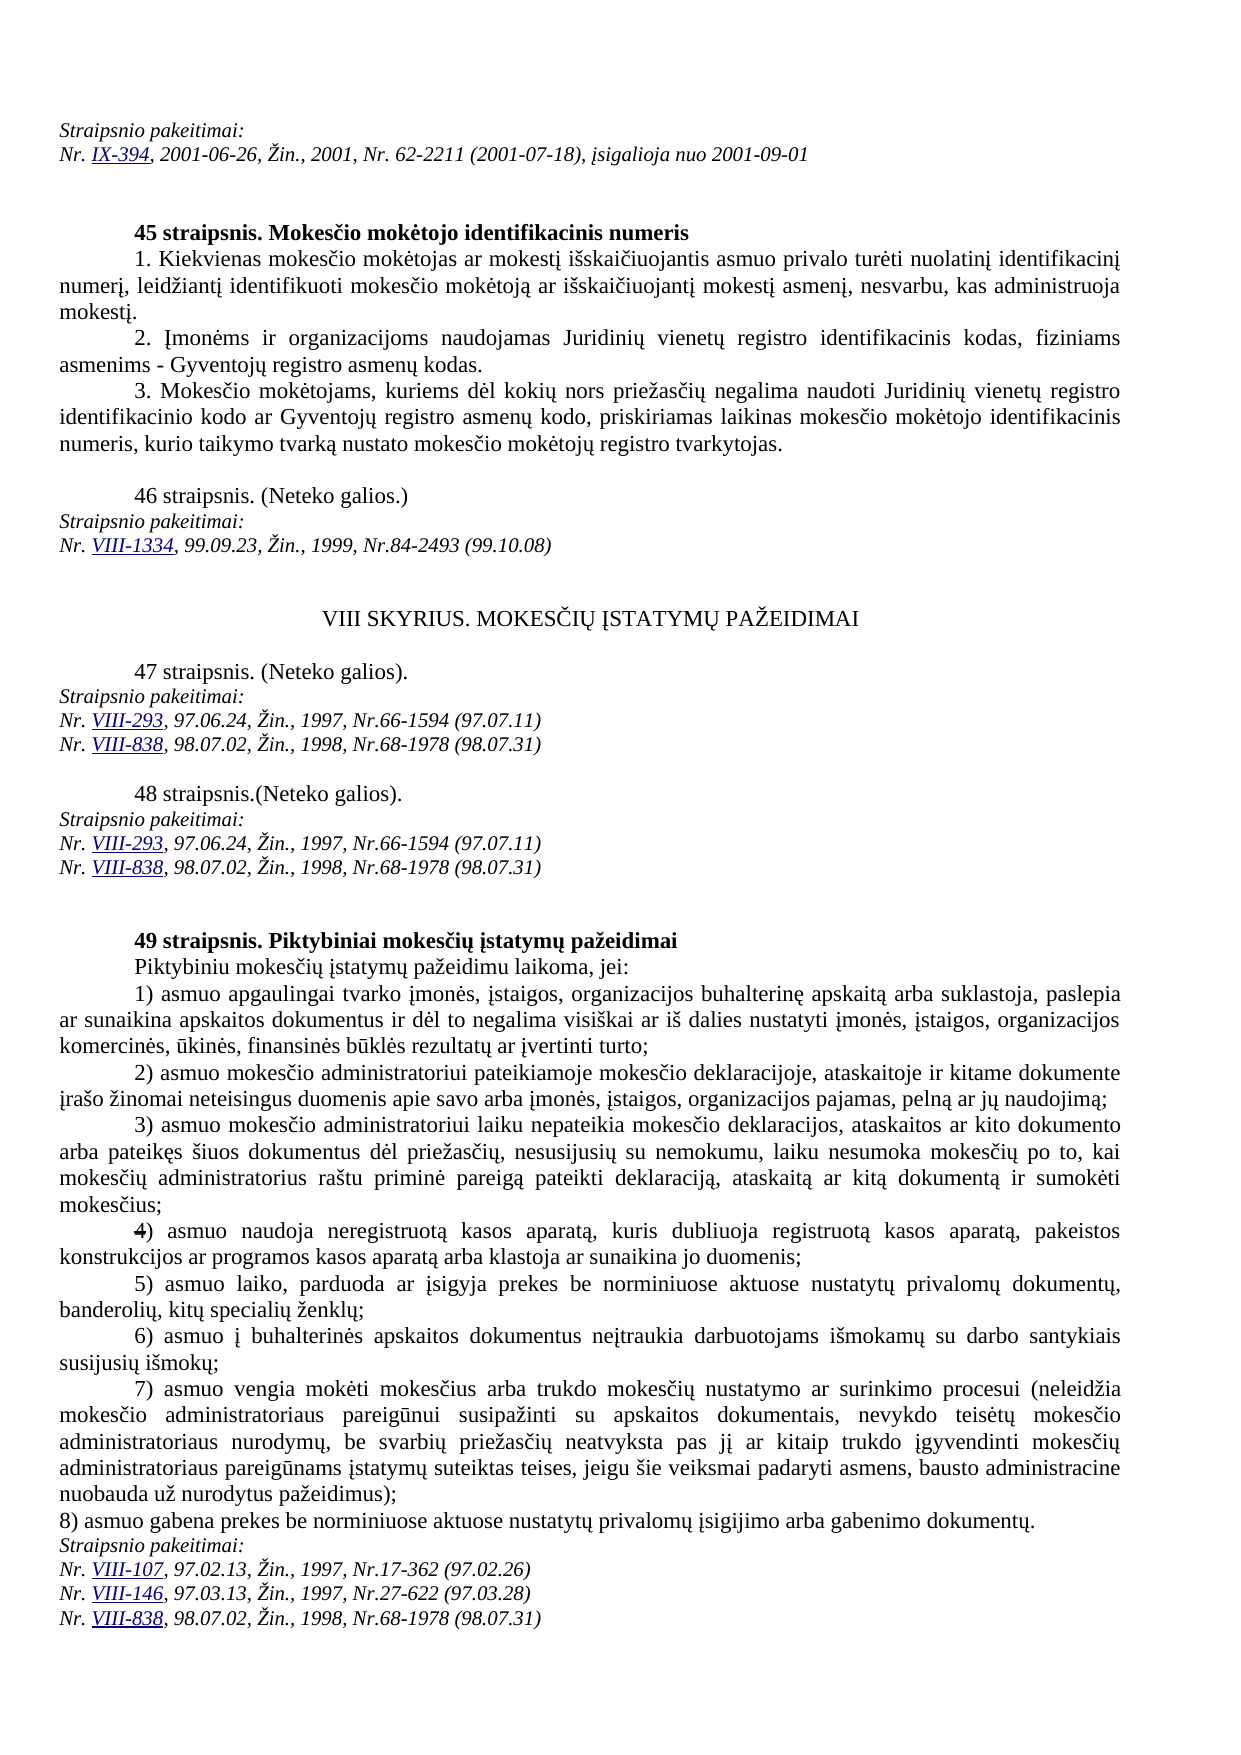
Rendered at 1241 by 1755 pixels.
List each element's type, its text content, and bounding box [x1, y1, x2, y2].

text 4) asmuo naudoja neregistruotą kasos aparatą, kuris dubliuoja registruotą kasos aparatą, pakeistos konstrukcijos ar programos kasos aparatą arba klastoja ar sunaikina jo duomenis; [59, 1217, 1122, 1270]
text 1) asmuo apgaulingai tvarko įmonės, įstaigos, organizacijos buhalterinę apskaitą arba suklastoja, paslepia ar sunaikina apskaitos dokumentus ir dėl to negalima visiškai ar iš dalies nustatyti įmonės, įstaigos, organizacijos komercinės, ūkinės, finansinės būklės rezultatų ar įvertinti turto; [59, 980, 1122, 1059]
text Nr. VIII-293, 97.06.24, Žin., 1997, Nr.66-1594 (97.07.11) [59, 831, 1122, 855]
text 2. Įmonėms ir organizacijoms naudojamas Juridinių vienetų registro identifikacinis kodas, fiziniams asmenims - Gyventojų registro asmenų kodas. [59, 324, 1122, 377]
text 6) asmuo į buhalterinės apskaitos dokumentus neįtraukia darbuotojams išmokamų su darbo santykiais susijusių išmokų; [59, 1322, 1122, 1375]
text Straipsnio pakeitimai: [59, 1533, 1122, 1557]
text 2) asmuo mokesčio administratoriui pateikiamoje mokesčio deklaracijoje, ataskaitoje ir kitame dokumente įrašo žinomai neteisingus duomenis apie savo arba įmonės, įstaigos, organizacijos pajamas, pelną ar jų naudojimą; [59, 1059, 1122, 1112]
text 3) asmuo mokesčio administratoriui laiku nepateikia mokesčio deklaracijos, ataskaitos ar kito dokumento arba pateikęs šiuos dokumentus dėl priežasčių, nesusijusių su nemokumu, laiku nesumoka mokesčių po to, kai mokesčių administratorius raštu priminė pareigą pateikti deklaraciją, ataskaitą ar kitą dokumentą ir sumokėti mokesčius; [59, 1112, 1122, 1217]
text Straipsnio pakeitimai: [59, 509, 1122, 533]
text Nr. VIII-107, 97.02.13, Žin., 1997, Nr.17-362 (97.02.26) [59, 1557, 1122, 1581]
text 47 straipsnis. (Neteko galios). [59, 658, 1122, 684]
text 48 straipsnis.(Neteko galios). [59, 780, 1122, 807]
text Nr. VIII-838, 98.07.02, Žin., 1998, Nr.68-1978 (98.07.31) [59, 855, 1122, 879]
text 1. Kiekvienas mokesčio mokėtojas ar mokestį išskaičiuojantis asmuo privalo turėti nuolatinį identifikacinį numerį, leidžiantį identifikuoti mokesčio mokėtoją ar išskaičiuojantį mokestį asmenį, nesvarbu, kas administruoja mokestį. [59, 245, 1122, 324]
text Straipsnio pakeitimai: [59, 684, 1122, 708]
text 49 straipsnis. Piktybiniai mokesčių įstatymų pažeidimai [59, 927, 1122, 953]
text Nr. VIII-838, 98.07.02, Žin., 1998, Nr.68-1978 (98.07.31) [59, 1605, 1122, 1629]
text Nr. VIII-293, 97.06.24, Žin., 1997, Nr.66-1594 (97.07.11) [59, 708, 1122, 732]
text 45 straipsnis. Mokesčio mokėtojo identifikacinis numeris [59, 219, 1122, 245]
text 5) asmuo laiko, parduoda ar įsigyja prekes be norminiuose aktuose nustatytų privalomų dokumentų, banderolių, kitų specialių ženklų; [59, 1270, 1122, 1322]
text 3. Mokesčio mokėtojams, kuriems dėl kokių nors priežasčių negalima naudoti Juridinių vienetų registro identifikacinio kodo ar Gyventojų registro asmenų kodo, priskiriamas laikinas mokesčio mokėtojo identifikacinis numeris, kurio taikymo tvarką nustato mokesčio mokėtojų registro tvarkytojas. [59, 377, 1122, 456]
text Nr. VIII-1334, 99.09.23, Žin., 1999, Nr.84-2493 (99.10.08) [59, 533, 1122, 557]
text 8) asmuo gabena prekes be norminiuose aktuose nustatytų privalomų įsigijimo arba gabenimo dokumentų. [59, 1507, 1122, 1533]
subtitle VIII SKYRIUS. MOKESČIŲ ĮSTATYMŲ PAŽEIDIMAI [59, 605, 1122, 631]
text Straipsnio pakeitimai: [59, 118, 1122, 142]
text 7) asmuo vengia mokėti mokesčius arba trukdo mokesčių nustatymo ar surinkimo procesui (neleidžia mokesčio administratoriaus pareigūnui susipažinti su apskaitos dokumentais, nevykdo teisėtų mokesčio administratoriaus nurodymų, be svarbių priežasčių neatvyksta pas jį ar kitaip trukdo įgyvendinti mokesčių administratoriaus pareigūnams įstatymų suteiktas teises, jeigu šie veiksmai padaryti asmens, bausto administracine nuobauda už nurodytus pažeidimus); [59, 1375, 1122, 1507]
text Straipsnio pakeitimai: [59, 807, 1122, 831]
text Piktybiniu mokesčių įstatymų pažeidimu laikoma, jei: [59, 953, 1122, 980]
text 46 straipsnis. (Neteko galios.) [59, 482, 1122, 509]
text Nr. VIII-838, 98.07.02, Žin., 1998, Nr.68-1978 (98.07.31) [59, 732, 1122, 756]
text Nr. IX-394, 2001-06-26, Žin., 2001, Nr. 62-2211 (2001-07-18), įsigalioja nuo 2001-09-01 [59, 142, 1122, 166]
text Nr. VIII-146, 97.03.13, Žin., 1997, Nr.27-622 (97.03.28) [59, 1581, 1122, 1605]
